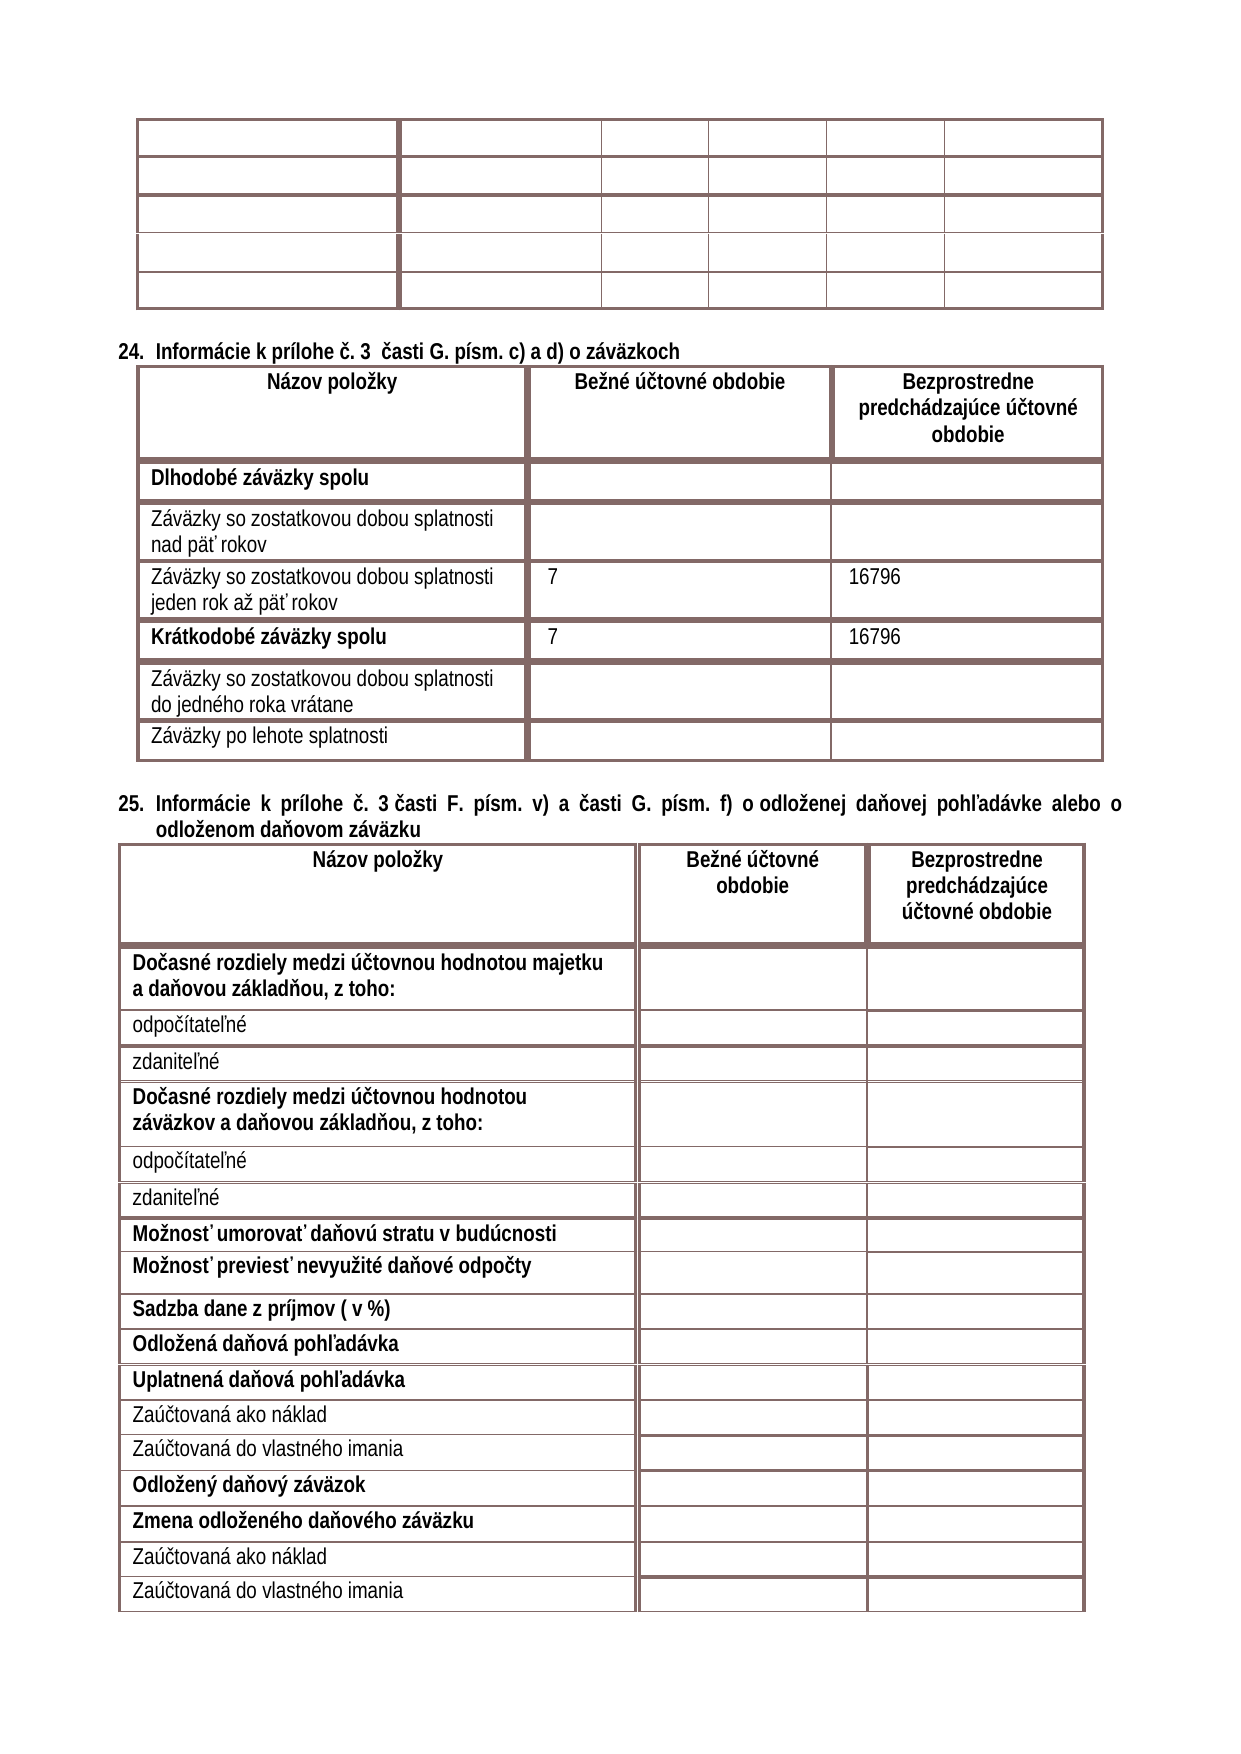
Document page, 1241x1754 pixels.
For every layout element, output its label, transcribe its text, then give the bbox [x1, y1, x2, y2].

table_cell [869, 1579, 1082, 1611]
table_cell [709, 234, 826, 271]
table_cell [869, 1543, 1082, 1575]
table_cell [602, 158, 708, 193]
table_cell [641, 1295, 866, 1328]
table_cell [945, 121, 1101, 155]
table_cell [827, 273, 944, 307]
table_cell [139, 158, 396, 193]
table_cell [602, 234, 708, 271]
table_cell [139, 197, 396, 232]
table_cell [945, 158, 1101, 193]
table_cell [868, 1295, 1082, 1328]
table_cell [139, 121, 396, 155]
table_cell [868, 1012, 1082, 1044]
table_cell [641, 1220, 866, 1251]
table_cell Uplatnená daňová pohľadávka [121, 1366, 634, 1399]
table_cell [869, 1507, 1082, 1541]
table_cell [868, 1253, 1082, 1293]
table_cell [945, 197, 1101, 232]
table_cell 7 [531, 563, 830, 617]
table_cell Krátkodobé záväzky spolu [140, 623, 524, 658]
table_cell [641, 1330, 866, 1363]
table_cell Dočasné rozdiely medzi účtovnou hodnotou záväzkov a daňovou základňou, z toho: [121, 1083, 634, 1146]
table_cell [139, 234, 396, 271]
table_cell [827, 158, 944, 193]
table_cell [602, 273, 708, 307]
table_cell [709, 197, 826, 232]
table_cell [869, 1366, 1082, 1399]
table_header Bezprostredne predchádzajúce účtovné obdobie [871, 846, 1082, 942]
table_cell [641, 1579, 866, 1611]
table_cell [641, 1507, 866, 1541]
table_cell [832, 723, 1101, 759]
table_cell [869, 1401, 1082, 1434]
table_cell [832, 505, 1101, 559]
table_cell [868, 1330, 1082, 1363]
table_cell Zaúčtovaná ako náklad [121, 1401, 634, 1434]
table_cell odpočítateľné [121, 1011, 634, 1044]
table_cell Záväzky po lehote splatnosti [140, 723, 524, 759]
text 25. Informácie k prílohe č. 3 časti F. písm. v) a časti G. písm. f) o odloženej daňovej pohľadávke alebo o odloženom daňovom záväzku [118, 790, 1122, 842]
table_header Bezprostredne predchádzajúce účtovné obdobie [835, 368, 1101, 457]
table_cell 7 [531, 623, 830, 658]
table_cell [832, 464, 1101, 499]
table_cell [641, 1472, 866, 1505]
table_cell [709, 273, 826, 307]
table_cell [641, 1252, 866, 1293]
table_header Názov položky [140, 368, 524, 457]
table_cell [945, 234, 1101, 271]
table_cell [402, 197, 601, 232]
table_cell Záväzky so zostatkovou dobou splatnosti nad päť rokov [140, 505, 524, 559]
table_cell [531, 464, 830, 499]
table_cell [827, 121, 944, 155]
table_cell [602, 121, 708, 155]
text 24. Informácie k prílohe č. 3 časti G. písm. c) a d) o záväzkoch [118, 338, 1122, 365]
table_cell Záväzky so zostatkovou dobou splatnosti jeden rok až päť rokov [140, 563, 524, 617]
table_cell [641, 1184, 866, 1216]
table_cell [602, 197, 708, 232]
table_cell [641, 1437, 866, 1469]
table_cell [868, 949, 1082, 1009]
table_cell [832, 665, 1101, 718]
table_cell [868, 1148, 1082, 1181]
table_cell [641, 1048, 866, 1080]
table_cell Možnosť umorovať daňovú stratu v budúcnosti [121, 1220, 634, 1251]
table_cell Záväzky so zostatkovou dobou splatnosti do jedného roka vrátane [140, 665, 524, 718]
table_cell Zmena odloženého daňového záväzku [121, 1507, 634, 1541]
table_cell [869, 1472, 1082, 1505]
table_cell [827, 234, 944, 271]
table_cell [402, 121, 601, 155]
table_cell [402, 158, 601, 193]
table_cell Zaúčtovaná do vlastného imania [121, 1435, 634, 1470]
table_cell 16796 [832, 563, 1101, 617]
table_cell [531, 665, 830, 718]
table_cell [641, 1083, 866, 1146]
table_cell [641, 1366, 866, 1399]
table_cell [709, 121, 826, 155]
table_cell zdaniteľné [121, 1048, 634, 1080]
table_header Názov položky [121, 846, 634, 942]
table_cell zdaniteľné [121, 1184, 634, 1216]
table_header Bežné účtovné obdobie [641, 846, 864, 942]
table_cell Zaúčtovaná do vlastného imania [121, 1577, 634, 1611]
table_cell [402, 234, 601, 271]
table_cell [869, 1437, 1082, 1469]
table_cell Dočasné rozdiely medzi účtovnou hodnotou majetku a daňovou základňou, z toho: [121, 949, 634, 1009]
table_cell [641, 1401, 866, 1434]
table_cell 16796 [832, 623, 1101, 658]
table_cell Sadzba dane z príjmov ( v %) [121, 1295, 634, 1328]
table_cell [139, 273, 396, 307]
table_cell [868, 1083, 1082, 1146]
table_cell [827, 197, 944, 232]
table_cell Možnosť previesť nevyužité daňové odpočty [121, 1252, 634, 1293]
table_cell [531, 723, 830, 759]
table_cell Odložený daňový záväzok [121, 1471, 634, 1505]
table_cell [641, 1543, 866, 1575]
table_cell [641, 949, 866, 1009]
table_cell [868, 1048, 1082, 1080]
table_cell [531, 505, 830, 559]
table_cell [868, 1220, 1082, 1251]
table_cell Dlhodobé záväzky spolu [140, 464, 524, 499]
table_cell [709, 158, 826, 193]
table_cell [402, 273, 601, 307]
table_cell [641, 1011, 866, 1044]
table_cell odpočítateľné [121, 1147, 634, 1181]
table_cell [641, 1147, 866, 1181]
table_cell Zaúčtovaná ako náklad [121, 1543, 634, 1576]
table_cell [945, 273, 1101, 307]
table_header Bežné účtovné obdobie [531, 368, 829, 457]
table_cell Odložená daňová pohľadávka [121, 1330, 634, 1363]
table_cell [868, 1184, 1082, 1216]
